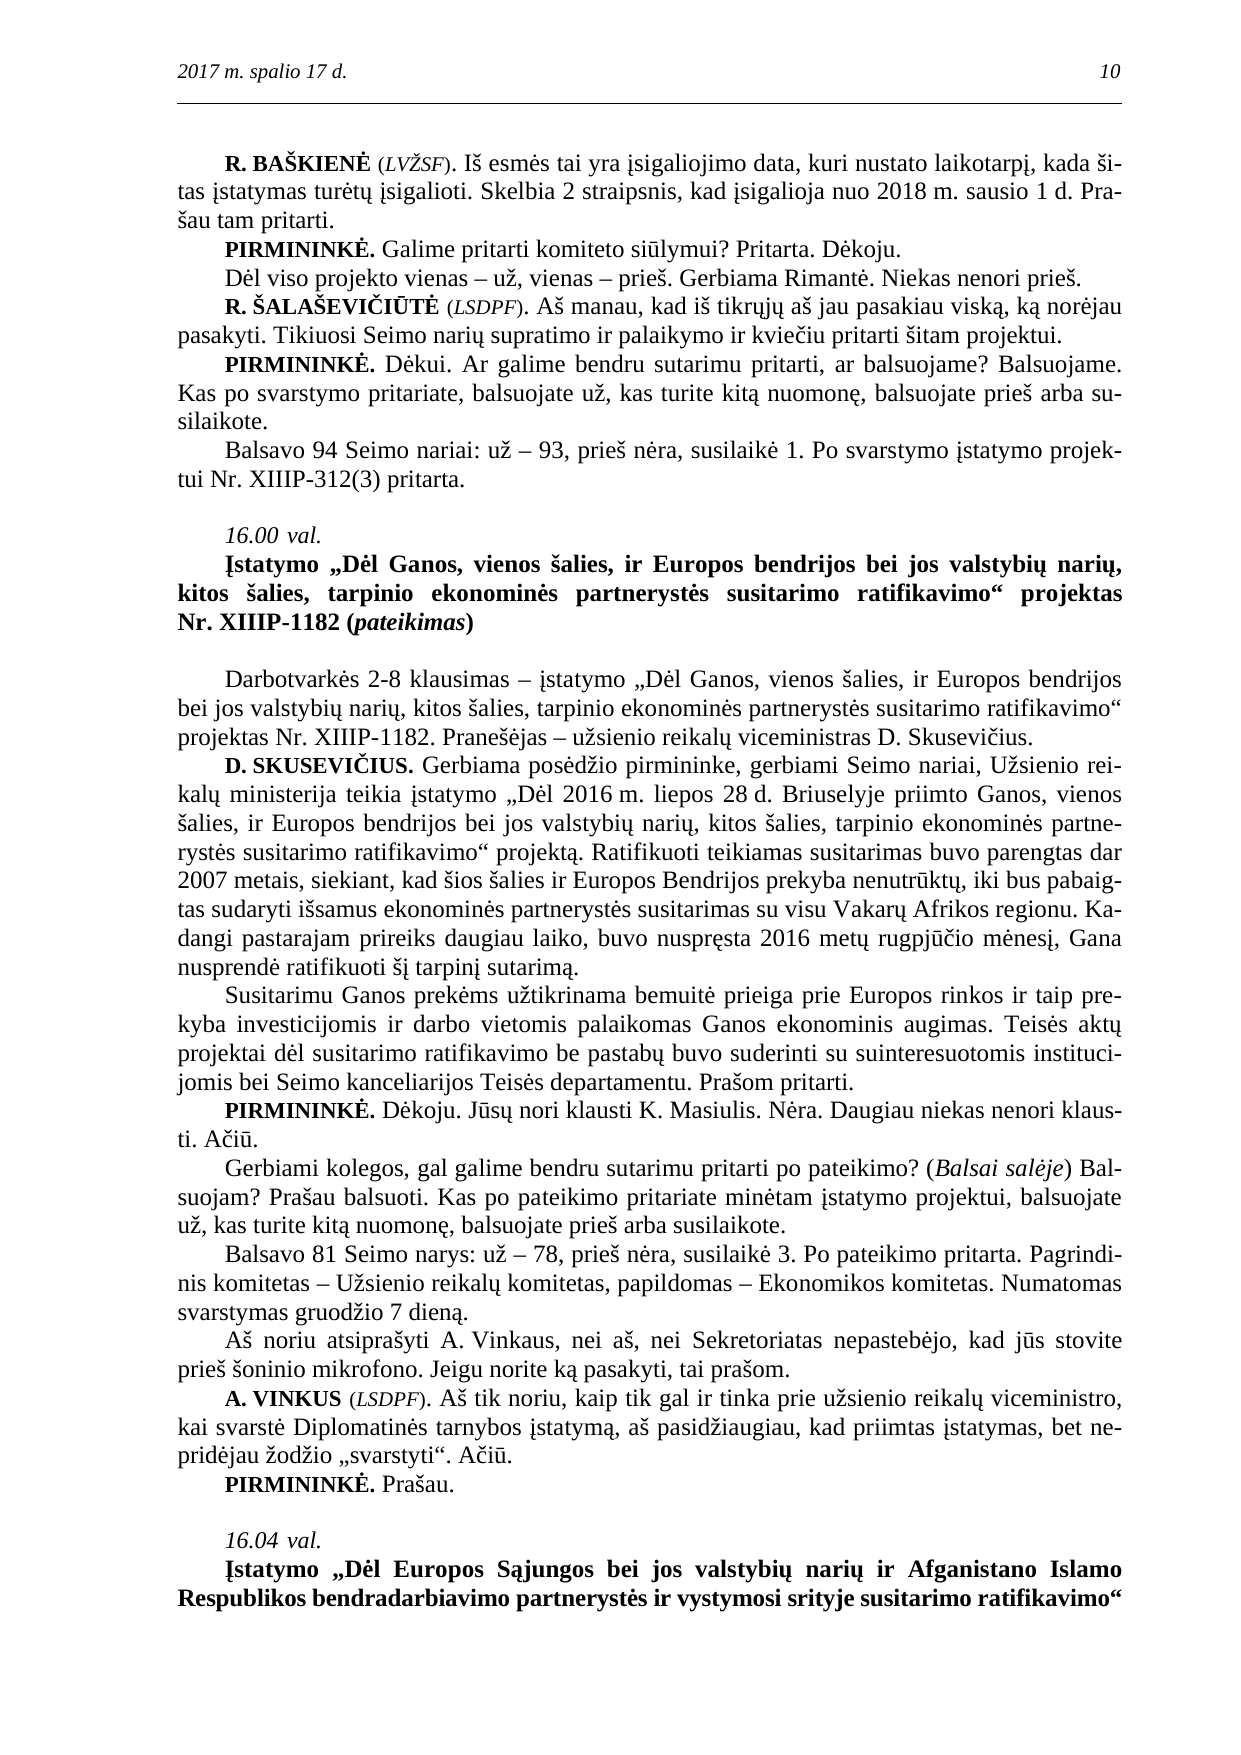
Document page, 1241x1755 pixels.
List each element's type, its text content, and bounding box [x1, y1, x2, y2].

text PIRMININKĖ. Dė­ko­ju. Jū­sų no­ri klaus­ti K. Ma­siu­lis. Nė­ra. Dau­giau nie­kas ne­no­ri klaus­ti. Ačiū. [177, 1095, 1122, 1153]
text 16.00 val. [224, 521, 1122, 549]
text 16.04 val. [224, 1527, 1122, 1554]
text A. VINKUS (LSDPF). Aš tik no­riu, kaip tik gal ir tin­ka prie už­sie­nio rei­ka­lų vi­ce­mi­nist­ro, kai svars­tė Di­plo­ma­ti­nės tar­ny­bos įsta­ty­mą, aš pa­si­džiau­giau, kad pri­im­tas įsta­ty­mas, bet ne­pri­dė­jau žo­džio „svars­ty­ti“. Ačiū. [177, 1383, 1122, 1469]
text Įsta­ty­mo „Dėl Eu­ro­pos Są­jun­gos bei jos vals­ty­bių na­rių ir Af­ga­nis­ta­no Is­la­mo Respub­li­kos ben­dra­dar­bia­vi­mo part­ne­rys­tės ir vys­ty­mo­si sri­ty­je su­si­ta­ri­mo ra­ti­fi­ka­vi­mo“ [177, 1554, 1122, 1612]
text PIRMININKĖ. Dė­kui. Ar ga­li­me ben­dru su­ta­ri­mu pri­tar­ti, ar bal­suo­ja­me? Bal­suo­ja­me. Kas po svars­ty­mo pri­ta­ria­te, bal­suo­ja­te už, kas tu­ri­te ki­tą nuo­mo­nę, bal­suo­ja­te prieš ar­ba su­silai­ko­te. [177, 349, 1122, 435]
text R. ŠALAŠEVIČIŪTĖ (LSDPF). Aš ma­nau, kad iš tik­rų­jų aš jau pa­sa­kiau vis­ką, ką no­rė­jau pa­sa­ky­ti. Ti­kiuo­si Sei­mo na­rių su­pra­ti­mo ir pa­lai­ky­mo ir kvie­čiu pri­tar­ti ši­tam pro­jek­tui. [177, 291, 1122, 349]
text Aš no­riu at­si­pra­šy­ti A. Vin­kaus, nei aš, nei Sek­re­to­ria­tas ne­pa­ste­bė­jo, kad jūs sto­vi­te prieš šo­ni­nio mik­ro­fo­no. Jei­gu no­ri­te ką pa­sa­ky­ti, tai pra­šom. [177, 1325, 1122, 1383]
text PIRMININKĖ. Pra­šau. [177, 1469, 1122, 1498]
text Dar­bo­tvarkės 2-8 klau­si­mas – įsta­ty­mo „Dėl Ga­nos, vie­nos ša­lies, ir Eu­ro­pos ben­dri­jos bei jos vals­ty­bių na­rių, ki­tos ša­lies, tar­pi­nio eko­no­mi­nės part­ne­rys­tės su­si­ta­ri­mo ra­ti­fi­ka­vi­mo“ pro­jek­tas Nr. XIIIP-1182. Pra­ne­šė­jas – už­sie­nio rei­ka­lų vi­ce­mi­nist­ras D. Sku­se­vi­čius. [177, 664, 1122, 750]
text Bal­sa­vo 94 Sei­mo na­riai: už – 93, prieš nė­ra, su­si­lai­kė 1. Po svars­ty­mo įsta­ty­mo pro­jek­tui Nr. XIIIP-312(3) pri­tar­ta. [177, 435, 1122, 493]
text Bal­sa­vo 81 Sei­mo na­rys: už – 78, prieš nė­ra, su­si­lai­kė 3. Po pa­tei­ki­mo pri­tar­ta. Pa­grin­di­nis ko­mi­te­tas – Už­sie­nio rei­ka­lų ko­mi­te­tas, pa­pil­do­mas – Eko­no­mi­kos ko­mi­te­tas. Nu­ma­to­mas svars­ty­mas gruo­džio 7 die­ną. [177, 1239, 1122, 1325]
text Su­si­ta­ri­mu Ga­nos pre­kėms už­tik­ri­na­ma be­mui­tė pri­ei­ga prie Eu­ro­pos rin­kos ir taip pre­ky­ba in­ves­ti­ci­jo­mis ir dar­bo vie­to­mis pa­lai­ko­mas Ga­nos eko­no­mi­nis au­gi­mas. Tei­sės ak­tų pro­jek­tai dėl su­si­ta­ri­mo ra­ti­fi­ka­vi­mo be pa­sta­bų bu­vo su­de­rin­ti su su­in­te­re­suo­to­mis ins­ti­tu­ci­jo­mis bei Sei­mo kan­ce­lia­ri­jos Tei­sės de­par­ta­men­tu. Pra­šom pri­tar­ti. [177, 980, 1122, 1095]
text D. SKUSEVIČIUS. Ger­bia­ma po­sė­džio pir­mi­nin­ke, ger­bia­mi Sei­mo na­riai, Už­sie­nio rei­ka­lų mi­nis­te­ri­ja tei­kia įsta­ty­mo „Dėl 2016 m. lie­pos 28 d. Briu­se­ly­je pri­im­to Ga­nos, vie­nos ša­lies, ir Eu­ro­pos ben­dri­jos bei jos vals­ty­bių na­rių, ki­tos ša­lies, tar­pi­nio eko­no­mi­nės part­ne­rys­tės su­si­ta­ri­mo ra­ti­fi­ka­vi­mo“ pro­jek­tą. Ra­ti­fi­kuo­ti tei­kia­mas su­si­ta­ri­mas bu­vo pa­reng­tas dar 2007 me­tais, sie­kiant, kad šios ša­lies ir Eu­ro­pos Ben­dri­jos pre­ky­ba ne­nu­trūk­tų, iki bus pa­baig­tas su­da­ry­ti iš­sa­mus eko­no­mi­nės part­ne­rys­tės su­si­ta­ri­mas su vi­su Va­ka­rų Af­ri­kos re­gio­nu. Ka­dan­gi pas­ta­ra­jam pri­reiks dau­giau lai­ko, bu­vo nu­spręs­ta 2016 me­tų rug­pjū­čio mė­ne­sį, Ga­na nu­spren­dė ra­ti­fi­kuo­ti šį tar­pi­nį su­ta­ri­mą. [177, 750, 1122, 980]
text Įsta­ty­mo „Dėl Ga­nos, vie­nos ša­lies, ir Eu­ro­pos ben­dri­jos bei jos vals­ty­bių na­rių, kitos ša­lies, tar­pi­nio eko­no­mi­nės part­ne­rys­tės su­si­ta­ri­mo ra­ti­fi­ka­vi­mo“ pro­jek­tas Nr. XIIIP-1182 (pa­tei­ki­mas) [177, 549, 1122, 635]
text PIRMININKĖ. Ga­li­me pri­tar­ti ko­mi­te­to siū­ly­mui? Pri­tar­ta. Dė­ko­ju. [177, 234, 1122, 263]
text Dėl vi­so pro­jek­to vie­nas – už, vie­nas – prieš. Ger­bia­ma Ri­man­tė. Nie­kas ne­no­ri prieš. [177, 263, 1122, 291]
text Ger­bia­mi ko­le­gos, gal ga­li­me ben­dru su­ta­ri­mu pri­tar­ti po pa­tei­ki­mo? (Bal­sai sa­lė­je) Bal­suo­jam? Pra­šau bal­suo­ti. Kas po pa­tei­ki­mo pri­ta­ria­te mi­nė­tam įsta­ty­mo pro­jek­tui, bal­suo­ja­te už, kas tu­ri­te ki­tą nuo­mo­nę, bal­suo­ja­te prieš ar­ba su­si­lai­ko­te. [177, 1153, 1122, 1239]
text R. BAŠKIENĖ (LVŽSF). Iš es­mės tai yra įsi­ga­lio­ji­mo da­ta, ku­ri nu­sta­to lai­ko­tar­pį, ka­da ši­tas įsta­ty­mas tu­rė­tų įsi­ga­lio­ti. Skel­bia 2 straips­nis, kad įsi­ga­lio­ja nuo 2018 m. sau­sio 1 d. Pra­šau tam pri­tar­ti. [177, 148, 1122, 234]
